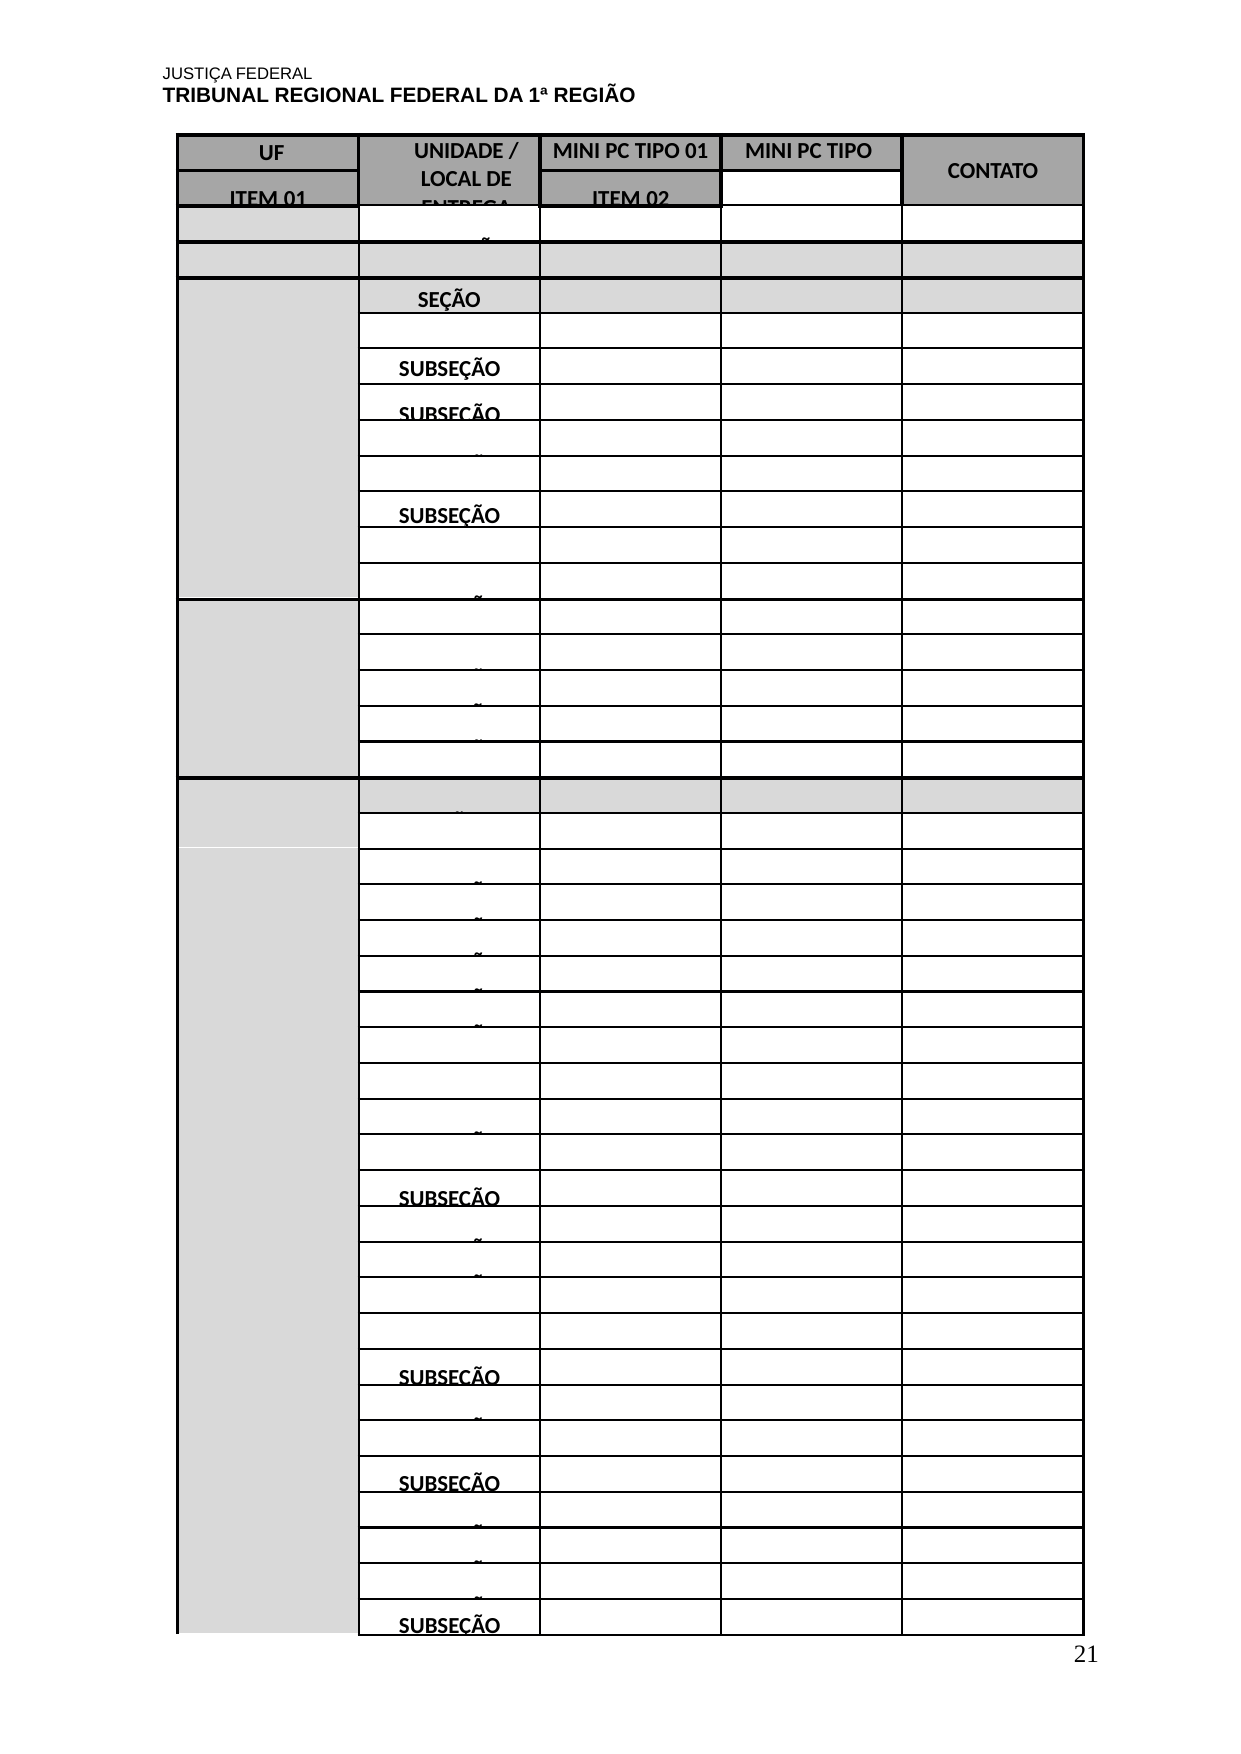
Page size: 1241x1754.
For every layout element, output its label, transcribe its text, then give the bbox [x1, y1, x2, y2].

table_cell SUBSEÇÃO JUDICIÁRIA DE LAVRAS Rua Kennedy dos Santos, 40, Santa Efigênia - CEP: 37.200-000 - Lavras/MG CNPJ: 05.452.786/0001-00 [360, 1064, 539, 1098]
table_cell 14 [541, 1207, 720, 1241]
table_cell (62)3226-1590/1642 [903, 280, 1082, 312]
table_cell (98)3214-5748 [903, 601, 1082, 633]
table_cell 20 [541, 1171, 720, 1205]
table_cell SUBSEÇÃO JUDICIÁRIA DE MONTES CLAROS Av. Deputado Esteves Rodrigues, Nº 852, Centro - CEP: 39.400-215 - Montes Claros/Mg CNPJ: 05.452.786/0001-00 [360, 1135, 539, 1169]
table_cell (32)3311-1534/1501 [903, 1028, 1082, 1062]
table_cell GO [179, 280, 358, 490]
table_cell SUBSEÇÃO JUDICIÁRIA DE POÇOS DE CALDAS Av. João Pinheiro, 1071 - Bairro Centro - CEP: 37.701-880 - Poços de Caldas/MG CNPJ: 05.452.786/0001-00 [360, 1314, 539, 1348]
table_cell SUBSEÇÃO JUDICIÁRIA DE DIVINÓPOLIS Pça Dom Cristiano, 298 - Centro - CEP:35.500- 004 - Divinópolis/MG CNPJ: 05.452.786/0001-00 [360, 850, 539, 883]
table_cell 0 [722, 421, 901, 454]
table_cell 28 [541, 1278, 720, 1312]
table_cell 0 [722, 1064, 901, 1098]
table_cell 30 [541, 528, 720, 562]
table_cell 326 [541, 601, 720, 633]
table_cell 0 [722, 1350, 901, 1383]
table_cell (33) 2101-8101/8111 [903, 885, 1082, 919]
table_cell 0 [722, 564, 901, 597]
table_cell (33)3087-0115 [903, 1529, 1082, 1562]
table_cell 0 [722, 993, 901, 1026]
table_cell 0 [722, 743, 901, 776]
table_cell SUBSEÇÃO JUDICIÁRIA DE TEOFILO OTONI Rua Dr. Reinaldo, Nº 105 Centro - MG - CEP: 39800-018 CNPJ: 05.452.786/0001-00 [360, 1529, 539, 1562]
table_cell (38)3829-4950 [903, 993, 1082, 1026]
table_cell (31)3501-1405 [903, 780, 1082, 812]
table_cell SUBSEÇÃO JUDICIÁRIA DE UBERABA Av. Maria Carmelita de Castro Cunha, 30 Bairro Vila Olímpica, CEP: 38065-320 - Uberaba - MG CNPJ: 05.452.786/0001-00 [360, 1564, 539, 1598]
table_cell SUBSEÇÃO JUDICIÁRIA DE BALSAS BR 320, Km 01. s/n - CEP: 65.800-000 - Balsas/MA CNPJ: 05.424.667/0001-35 [360, 671, 539, 704]
table_cell SUBSEÇÃO JUDICIÁRIA DE MANHUAÇU Rua Duarte Peixoto, 70, Bairro Coqueiro - CEP: 36900-000 - Manhuaçu/MG CNPJ: 05.452.786/0001-00 [360, 1100, 539, 1133]
table_cell MG [179, 1562, 358, 1633]
table_cell SUBSEÇÃO JUDICIÁRIA DE UBERLÂNDIA Av. Cesário Alvim, 3390 - Bairro Brasil - CEP: 38.400-696 - Uberlândia - MG CNPJ: 05.452.786/0001-00 [360, 1600, 539, 1633]
table_cell [179, 490, 358, 597]
table_cell 36 [541, 1386, 720, 1419]
table_cell SUBSEÇÃO JUDICIÁRIA DE PATOS DE MINAS Rua José de Santana, 506 - Sala 106 - Centro - CEP: 38700-052 - Patos de Minas - MG CNPJ: 05.452.786/0001-00 [360, 1278, 539, 1312]
table_cell MA [179, 601, 358, 776]
table_cell (64)2103-6402 [903, 421, 1082, 454]
table_cell 16 [541, 1350, 720, 1383]
table_cell (35)3826-8702 [903, 1064, 1082, 1098]
table_cell (64)2102-2102 [903, 457, 1082, 490]
table_cell 22 [541, 492, 720, 526]
table_cell 0 [722, 635, 901, 669]
table_cell 0 [722, 1600, 901, 1633]
table_cell 0 [722, 814, 901, 847]
table_cell SUBSEÇÃO JUDICIÁRIA DE ITUIUTABA Rua Vinte e Oito, 1155 Bairro Centro - CEP: 38300-082 - Ituiutaba - MG CNPJ: 05.452.786/0001-00 [360, 957, 539, 990]
table_cell 28 [541, 707, 720, 740]
table_cell SUBSEÇÃO JUDICIÁRIA DE JUIZ DE FORA Fórum Juiz Federal José Wilson Ferreira Sobrinho - Rua Leopoldo Schmidt, nº 145 - Centro - CEP: 36.060-040 CNPJ: 05.452.786/0001-00 [360, 1028, 539, 1062]
table_cell 0 [722, 1314, 901, 1348]
table_cell SUBSEÇÃO JUDICIÁRIA DE URUAÇÚ Av. Tocantins, nº 17, Qd. 7, Lt. 16, Centro - CEP: 76400-000 - Uruaçu/GO CNPJ: 05.439.950/0001-30 [360, 564, 539, 597]
table_cell 0 [722, 885, 901, 919]
table_cell SUBSEÇÃO JUDICIÁRIA DE PONTE NOVA Av. Caetano Marinho, 268 - Centro. - CEP: 35.430-001 - Ponte Nova/MG. CNPJ: 05.452.786/0001-00 [360, 1350, 539, 1383]
table_cell (31)2106-8005 [903, 1493, 1082, 1526]
table_cell 0 [722, 1207, 901, 1241]
table_cell 0 [722, 1457, 901, 1491]
table_cell SUBSEÇÃO JUDICIÁRIA DE APARECIDA DE GOIÂNIA Av. J-2 com Rua J-17 e Rua J-4, Qd. 35, Lt. 4, Mansões Paraíso - CEP: 74952-180 - Aparecida de Goiânia/GO CNPJ: 05.439.950/0001-30 [360, 349, 539, 383]
table_cell 46 [541, 349, 720, 383]
table_cell 8 [722, 280, 901, 312]
table_cell (38)2101-8200 [903, 1135, 1082, 1169]
table_cell DF [179, 244, 358, 276]
table_header MINI PC TIPO 02 QUANTIDADE [723, 137, 900, 169]
table_cell SUBSEÇÃO JUDICIÁRIA DE JATAÍ (antigo Fórum da cidade) Rua Nicolau Zaidem, nº 1135, Qd. 45, Vila Fátima - Centro - CEP: 75803-055 - Jataí/GO CNPJ: 05.439.950/0001-30 [360, 457, 539, 490]
table_cell 38 [541, 850, 720, 883]
table_cell 0 [722, 349, 901, 383]
table_cell (99)3621-1041 [903, 635, 1082, 669]
table_cell (62)3625-8007 [903, 349, 1082, 383]
table_cell SUBSEÇÃO JUDICIÁRIA DE FORMOSA Rua Itiquira com Rua Lindolfo Gonçalves, nº 1000, Setor Nordeste - CEP: 73807-145 - Formosa/GO CNPJ 05.439.950/0001-30 [360, 385, 539, 419]
table_cell (61)2104-3507 [903, 492, 1082, 526]
table_cell SUBSEÇÃO JUDICIÁRIA DE PARACATU Av. Olegário Maciel, 138 - CEP: 38600-000 - Paracatu/MG CNPJ: 05.452.786/0001-00 [360, 1207, 539, 1241]
table_cell 0 [722, 1564, 901, 1598]
table_cell 22 [541, 1100, 720, 1133]
table_cell 17 [722, 780, 901, 812]
table_cell SUBSEÇÃO JUDICIÁRIA DE ANAPOLIS Av. Universitária, Qd. 02, Lt. 05, Jardim Bandeirantes - CEP: 75083-035 - Anápolis/GO CNPJ: 05.439.950/0001-30 [360, 314, 539, 347]
table_cell 0 [722, 1243, 901, 1276]
table_cell ITEM 02 [542, 172, 719, 204]
table_cell 0 [722, 1171, 901, 1205]
table_header CONTATO [904, 137, 1082, 204]
table_cell SUBSEÇÃO JUDICIÁRIA DE POUSO ALEGRE Rua Santo Antônio, 105 – Centro - CEP: 37.550- 000 - Pouso Alegre/MG CNPJ: 05.452.786/0001-00 [360, 1386, 539, 1419]
table_cell SEÇÃO JUDICIÁRIA DE GOIÁS Rua 19, nº 244, Centro - CEP: 74030-090 - Goiânia/GO CNPJ: 05.439.950/0001-30 [360, 280, 539, 312]
table_cell (33)3339-2651 [903, 1100, 1082, 1133]
table_cell 0 [722, 1421, 901, 1455]
table_cell 0 [722, 385, 901, 419]
table_cell 38 [541, 814, 720, 847]
table_cell MG [179, 1205, 358, 1562]
table_cell 0 [722, 1529, 901, 1562]
table_cell (99)3542-5551 [903, 671, 1082, 704]
table_cell SEÇÃO JUDICIÁRIA DO MARANHÃO Av.Senador Vitorino Freire, n°300, Areinha - CEP: 65031-900 - São Luis/MA CNPJ: 05.424.667/0001-35 [360, 601, 539, 633]
table_header UNIDADE / LOCAL DE ENTREGA [360, 137, 538, 204]
table_cell 40 [541, 743, 720, 776]
table_cell (61)3631-4416 [903, 385, 1082, 419]
table_cell 0 [722, 1493, 901, 1526]
table_cell 24 [541, 1493, 720, 1526]
table_cell SUBSEÇÃO JUDICIÁRIA DE LUZIANIA Rua Dr. João Teixeira, nº 596, Qd. 73, Lt. 21-A, Ed. Iaci Amaral, Centro - CEP: 72800-440 - Luziânia/GO CNPJ: 05.439.950/0001-30 [360, 492, 539, 526]
table_cell 18 [541, 1064, 720, 1098]
table_cell 0 [722, 314, 901, 347]
table_cell SEÇÃO JUDICIÁRIA DO DISTRITO FEDERAL SAU/SUL Quadra 2, Bloco G, Lote 8 - CEP: 70070- 933 - Brasília/DF CNPJ: 05.456.457/0001-29 [360, 244, 539, 276]
table_cell 72 [541, 1564, 720, 1598]
table_cell 0 [722, 1278, 901, 1312]
table_cell 12 [541, 993, 720, 1026]
table_cell (38)3311-1333 [903, 1207, 1082, 1241]
table_cell (31)2109-8107 [903, 921, 1082, 955]
table_cell (35)3697-4450 [903, 1314, 1082, 1348]
table_cell SEÇÃO JUDICIÁRIA DE MINAS GERAIS Av. Álvares Cabral, nº 1805 - CEP: 30170-001 - Santo Agostinho/MG CNPJ: 05.452.786/0001-00 [360, 780, 539, 812]
table_cell 16 [541, 1457, 720, 1491]
table_cell SUBSEÇÃO JUDICIÁRIA DE IPATINGA Av. Selim José de Sales 895, Bairro Canaã - CEP: 35.164-213 - Ipatinga/MG. CNPJ: 05.452.786/0001-00 [360, 921, 539, 955]
table_cell 20 [541, 564, 720, 597]
table_cell 0 [722, 1028, 901, 1062]
table_cell (31)3604-1005 [903, 1350, 1082, 1383]
table_cell SUBSEÇÃO JUDICIÁRIA DE VITÓRIA DA CONQUISTA Rua Ministro Hermes Lima, S/N – Cidade Universitária. Vitória da Conquista – BA CNPJ: 05.442.957/0001-01 [360, 206, 539, 240]
table_cell 0 [722, 492, 901, 526]
table_cell 0 [722, 1135, 901, 1169]
table_cell SUBSEÇÃO JUDICIÁRIA DE BACABAL Rua Frederico Leda, 1910 - Bairro: Centro - CEP 65700-000 - Bacabal-MA CNPJ: 05.424.667/0001-35 [360, 635, 539, 669]
table_cell (35)2102-1060 [903, 1386, 1082, 1419]
table_cell 0 [722, 206, 901, 240]
table_cell SUBSEÇÃO JUDICIÁRIA DE GOVERNADOR VALADARES Rua Bárbara Heliodora, 862 - Centro - CEP: 35.010-040 - Governador Valadares/MG CEP: 35010-250 CNPJ: 05.452.786/0001-00 [360, 885, 539, 919]
table_cell 90 [541, 1600, 720, 1633]
table_cell MG [179, 848, 358, 1205]
table_cell 0 [722, 671, 901, 704]
table_cell 18 [722, 244, 901, 276]
table_cell SUBSEÇÃO JUDICIÁRIA DE MURIAÉ Rua Dr. Mário Inácio Carneiro, 535 - Centro - CEP: 36880-000 - Muriaé - MG CNPJ: 05.452.786/0001-00 [360, 1171, 539, 1205]
table_cell 52 [541, 208, 720, 240]
table_cell 18 [541, 1421, 720, 1455]
table_cell SUBSEÇÃO JUDICIÁRIA DE IMPERATRIZ Edifício-sede - Fórum Dr. Dionísio Nunes Av. Tapajós, S/N Bairro: Parque das Nações - CEP 65912-900 - Imperatriz-MA CNPJ: 05.424.667/0001-35 [360, 743, 539, 776]
table_cell 70 [541, 314, 720, 347]
table_cell SUBSEÇÃO JUDICIÁRIA DE PASSOS Avenida Arlindo Figueiredo, 128 Centro - CEP: 37.902-026 - Passos/MG CNPJ: 05.452.786/0001-00 [360, 1243, 539, 1276]
table_cell 1.085 [541, 780, 720, 812]
table_cell SUBSEÇÃO JUDICIÁRIA DE RIO VERDE Av. Universitária, nº 359, Qd. 11, Lt. 17-B, Jardim Presidente - CEP: 75901-970 - Rio Verde/GO CNPJ: 05.439.950/0001-30 [360, 528, 539, 562]
table_cell (35)3211-1157 [903, 1243, 1082, 1276]
table_cell (34)3818-5406 [903, 1278, 1082, 1312]
table_cell SUBSEÇÃO JUDICIÁRIA DE CONTAGEM Avenida José Faria da Rocha, 5.021, Eldorado - CEP: 32310-210 - Contagem/MG CNPJ: 05.452.786/0001-00 [360, 814, 539, 847]
table_cell 0 [722, 957, 901, 990]
table_cell 24 [541, 635, 720, 669]
table_cell [723, 172, 900, 204]
table_cell SUBSEÇÃO JUDICIÁRIA DE SETE LAGOAS Rua Santos Dumont, 140– Bairro Canaã - CEP: 35.700-284 - Sete Lagoas - MG CNPJ: 05.452.786/0001-00 [360, 1493, 539, 1526]
table_cell SUBSEÇÃO JUDICIÁRIA DE CAXIAS Rua 07-A, Cidade Judiciária - Campo de Belém - CEP 65609-900 - Caxias-MA CNPJ: 05.424.667/0001-35 [360, 707, 539, 740]
table_cell 654 [541, 244, 720, 276]
table_cell (77)3423-8900 [903, 206, 1082, 240]
table_cell SUBSEÇÃO JUDICIÁRIA DE JANAÚBA Rua São João da Ponte, 1332, São Gonçalo - CEP: 39.440-000 - Janaúba - MG CNPJ: 05.452.786/0001-00 [360, 993, 539, 1026]
table_cell (37)2101-8000 [903, 850, 1082, 883]
table_cell 44 [541, 1135, 720, 1169]
table_cell (99)3521-4138 [903, 707, 1082, 740]
table_cell (62)4015-8612 [903, 314, 1082, 347]
table_cell [179, 780, 358, 847]
table_cell (99)3523-8996/8997 [903, 743, 1082, 776]
table_cell (34)2101-3801 [903, 1600, 1082, 1633]
table_cell SUBSEÇÃO JUDICIÁRIA DE SÃO SEBASTIÃO DO PARAÍSO Av. Oliveira Rezende, 662 - Bairro Bráz - CEP: 37950-000 - São Sebastião do Paraíso/MG. CNPJ: 05.452.786/0001-00 [360, 1457, 539, 1491]
table_cell 0 [722, 921, 901, 955]
table_cell (34)2103-5100 [903, 1564, 1082, 1598]
table_cell 18 [541, 421, 720, 454]
table_cell 28 [541, 921, 720, 955]
table_cell (32)3511-0106 [903, 1171, 1082, 1205]
table_cell 20 [541, 1529, 720, 1562]
table_cell 62 [541, 885, 720, 919]
table_cell 0 [722, 528, 901, 562]
table_cell ITEM 01 [179, 172, 357, 204]
table_header MINI PC TIPO 01 QUANTIDADE [542, 137, 719, 169]
table_cell 108 [541, 1028, 720, 1062]
table_cell (35)3411-1150 [903, 1457, 1082, 1491]
table_cell (32)3322-1202 [903, 1421, 1082, 1455]
table_header UF [179, 137, 357, 169]
table_cell (62)3357-1070 [903, 564, 1082, 597]
table_cell 20 [541, 1243, 720, 1276]
table_cell [179, 208, 358, 240]
table_cell 14 [541, 957, 720, 990]
table_cell 0 [722, 707, 901, 740]
table_cell SUBSEÇÃO JUDICIÁRIA DE ITUMBIARA (Térreo do Edifício do Fórum) Av. João Paulo II, nº 185, Bairro Ernestina Borges de Andrade - CEP: 75528-370 - Itumbiara/GO CNPJ: 05.439.950/0001-30 [360, 421, 539, 454]
table_cell 16 [541, 385, 720, 419]
table_cell (31)3268-6327 [903, 814, 1082, 847]
table_cell 0 [722, 850, 901, 883]
table_cell (34)3271-1900 [903, 957, 1082, 990]
table_cell SUBSEÇÃO JUDICIÁRIA DE SÃO JOÃO DEL-REI Rua Professora Margarida Moreira Neves, 170. Bairro Jardim Central - CEP: 36.307-066 - São João del-Rei/MG CNPJ: 05.452.786/0001-00 [360, 1421, 539, 1455]
table_cell (64)3211-8601 [903, 528, 1082, 562]
table_cell 0 [722, 1100, 901, 1133]
table_cell 0 [722, 1386, 901, 1419]
table_cell 14 [541, 671, 720, 704]
table_cell 5 [722, 601, 901, 633]
table_cell 0 [722, 457, 901, 490]
table_cell 656 [541, 280, 720, 312]
table_cell (61)3221-6310 [903, 244, 1082, 276]
table_cell 20 [541, 457, 720, 490]
table_cell 12 [541, 1314, 720, 1348]
